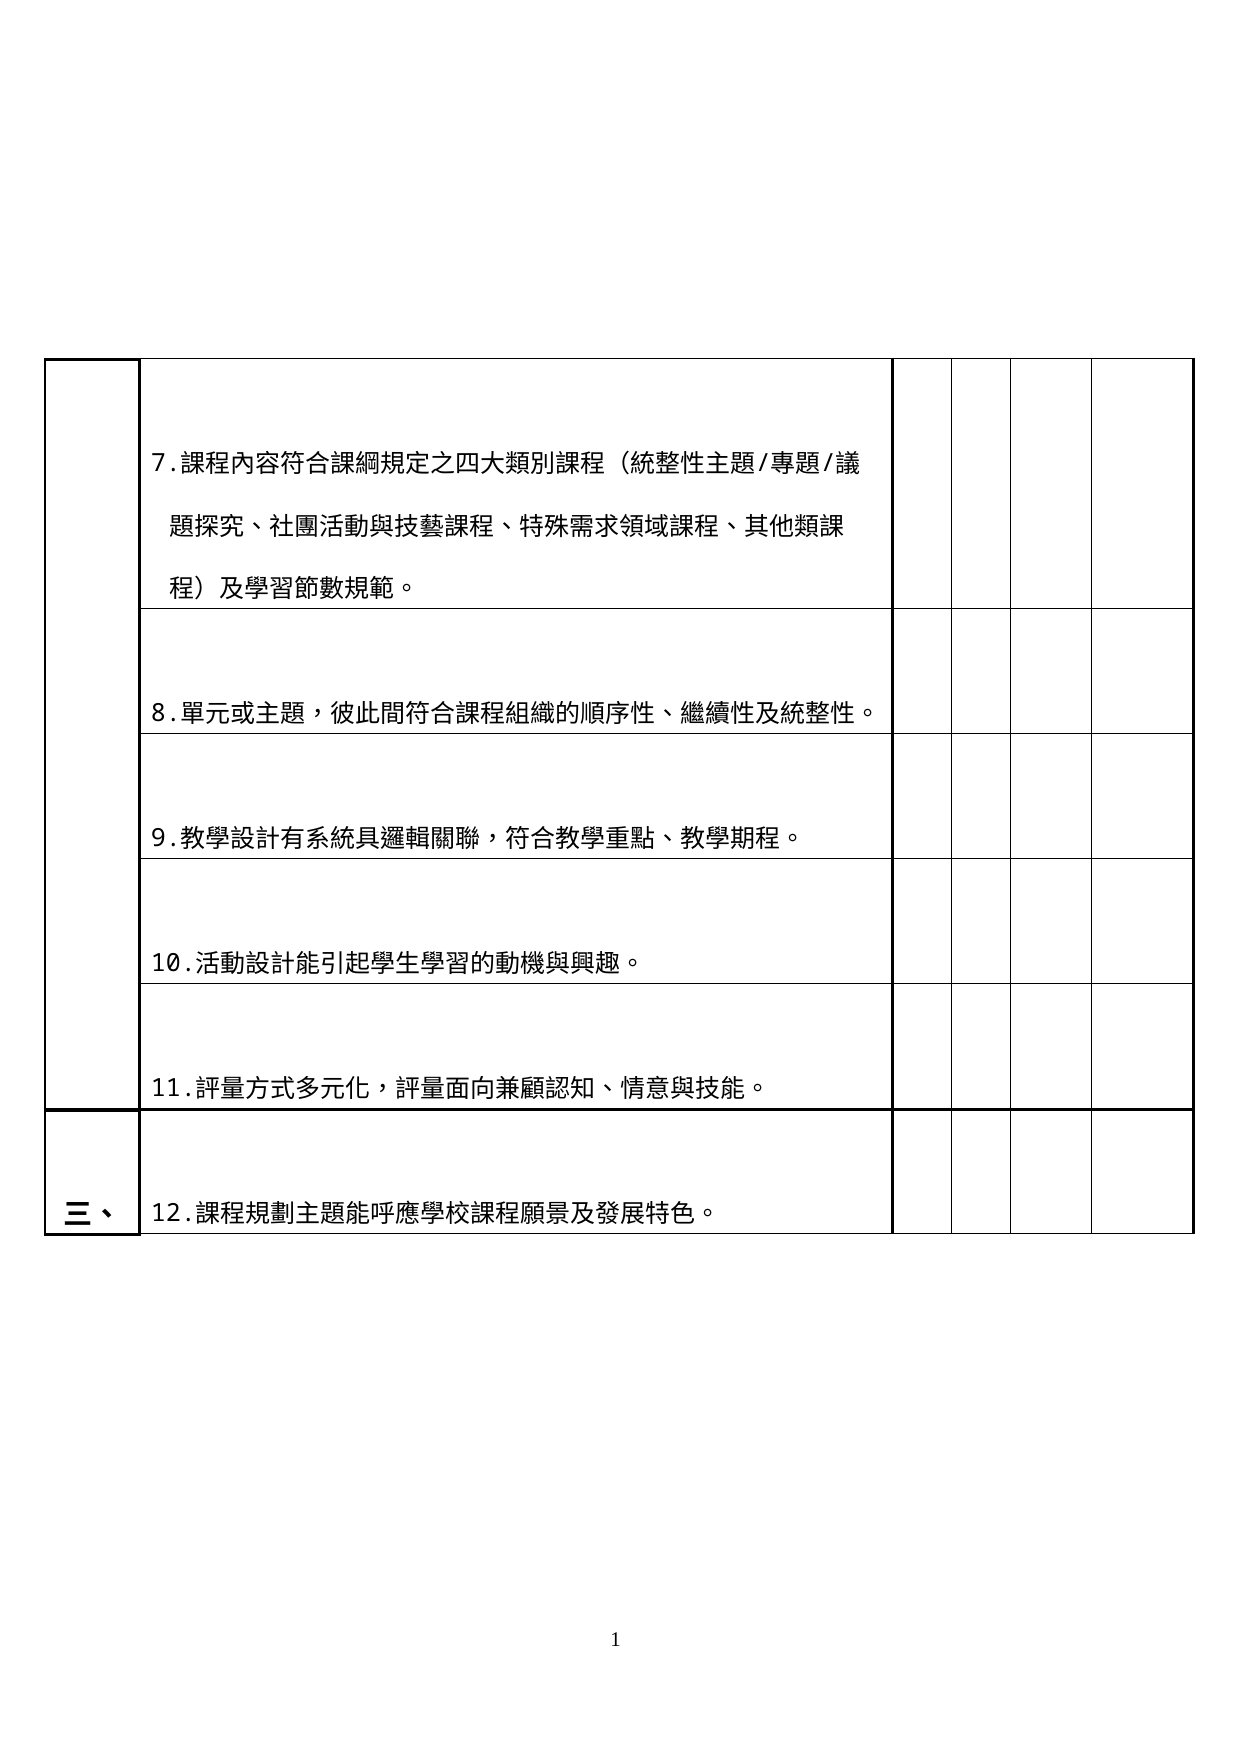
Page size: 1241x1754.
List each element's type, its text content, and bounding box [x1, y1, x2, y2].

table_cell [1092, 734, 1192, 858]
table_cell [952, 359, 1010, 608]
table_cell [952, 859, 1010, 983]
table_cell 7.課程內容符合課綱規定之四大類別課程（統整性主題/專題/議題探究、社團活動與技藝課程、特殊需求領域課程、其他類課程）及學習節數規範。 [141, 359, 891, 608]
table_cell [894, 359, 951, 608]
table_cell 11.評量方式多元化，評量面向兼顧認知、情意與技能。 [141, 984, 891, 1108]
table_cell [46, 361, 138, 1108]
table_cell 9.教學設計有系統具邏輯關聯，符合教學重點、教學期程。 [141, 734, 891, 858]
table_cell [1011, 359, 1091, 608]
table_cell [1092, 984, 1192, 1108]
table_cell 10.活動設計能引起學生學習的動機與興趣。 [141, 859, 891, 983]
table_cell [894, 609, 951, 733]
table_cell [1011, 609, 1091, 733]
table_cell [1011, 859, 1091, 983]
table_cell [952, 734, 1010, 858]
table_cell 三、 [46, 1112, 138, 1233]
table_cell [894, 984, 951, 1108]
table_cell 8.單元或主題，彼此間符合課程組織的順序性、繼續性及統整性。 [141, 609, 891, 733]
table_cell [952, 1111, 1010, 1233]
table_cell [1092, 609, 1192, 733]
table_cell [1011, 734, 1091, 858]
table_cell [894, 859, 951, 983]
table_cell 12.課程規劃主題能呼應學校課程願景及發展特色。 [141, 1111, 891, 1233]
table_cell [1092, 859, 1192, 983]
table_cell [952, 609, 1010, 733]
table_cell [1092, 1111, 1192, 1233]
table_cell [1092, 359, 1192, 608]
table_cell [1011, 984, 1091, 1108]
table_cell [894, 734, 951, 858]
table_cell [1011, 1111, 1091, 1233]
table_cell [894, 1111, 951, 1233]
table_cell [952, 984, 1010, 1108]
